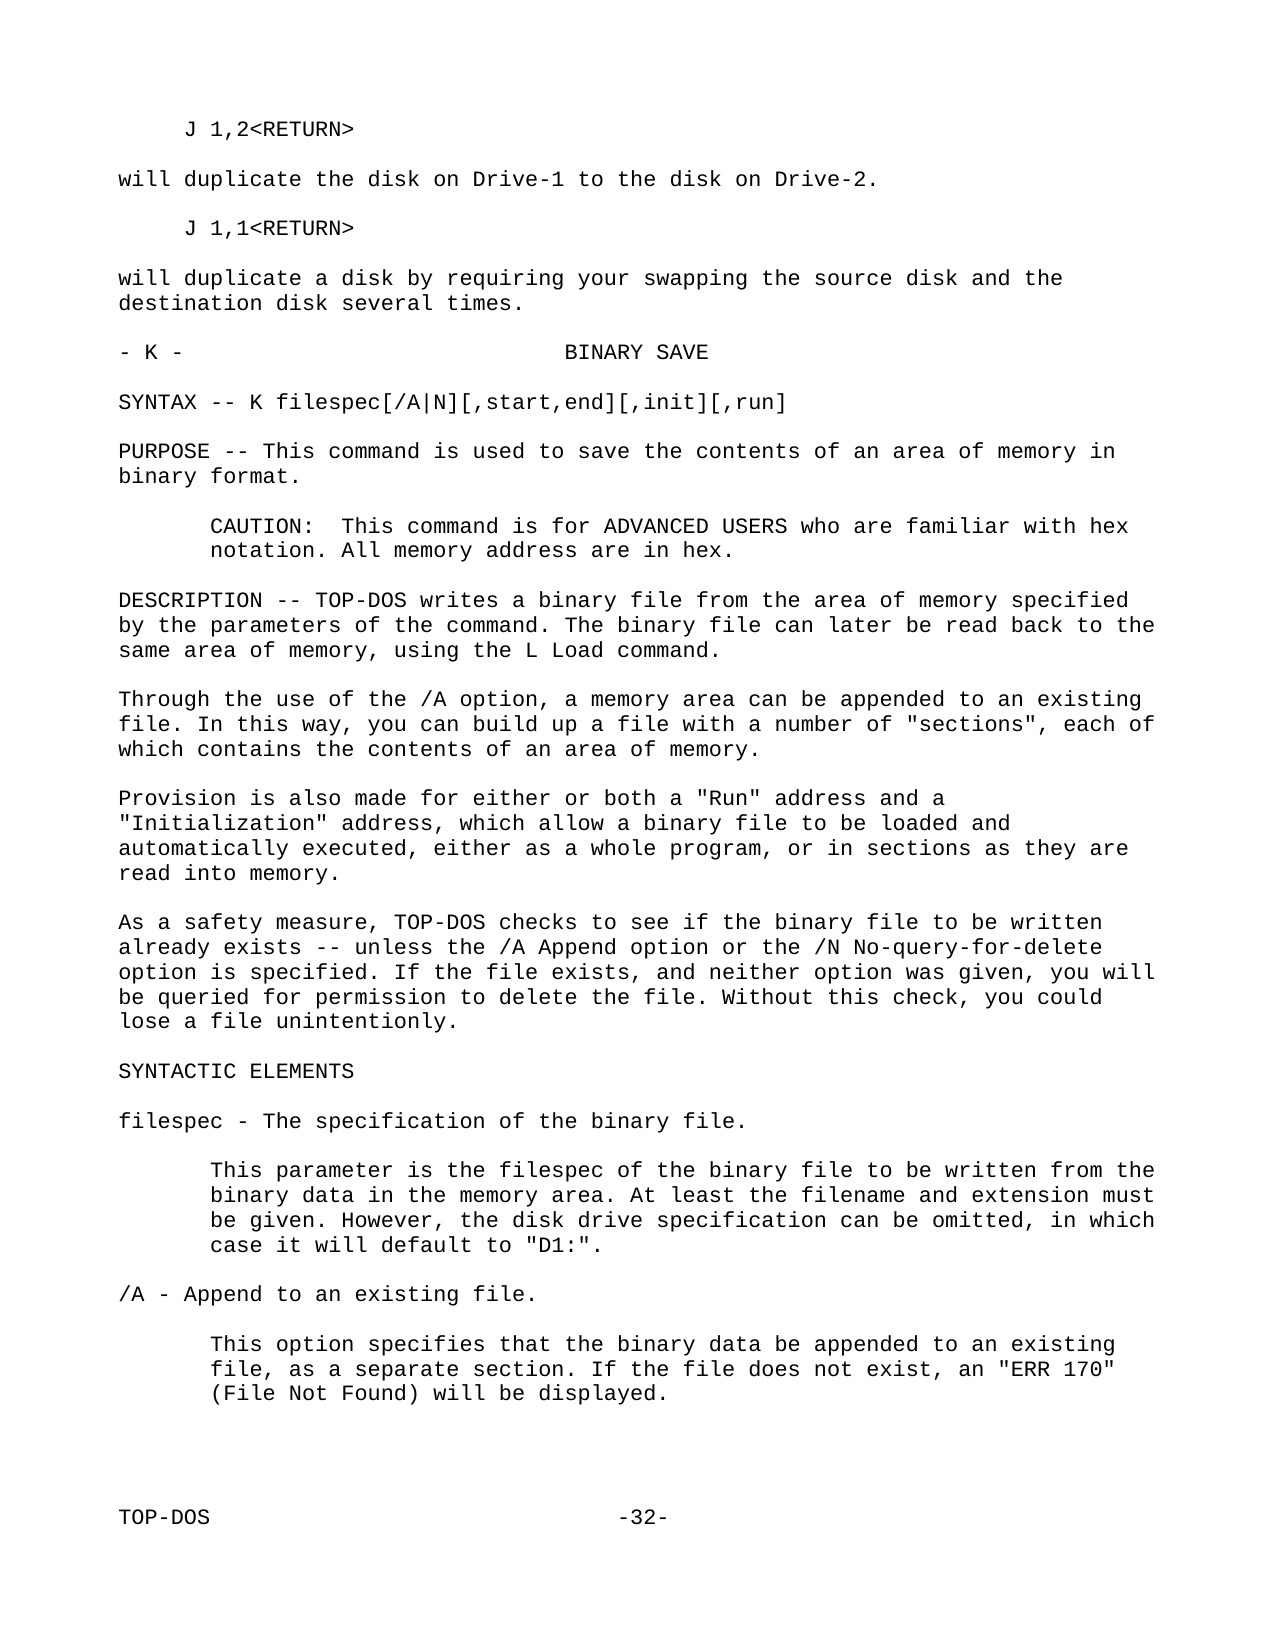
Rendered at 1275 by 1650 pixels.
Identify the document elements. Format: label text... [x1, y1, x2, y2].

text binary format. [118, 465, 1157, 490]
text Provision is also made for either or both a "Run" address and a [118, 787, 1157, 812]
text binary data in the memory area. At least the filename and extension must [118, 1184, 1157, 1209]
text option is specified. If the file exists, and neither option was given, you will [118, 961, 1157, 986]
text will duplicate a disk by requiring your swapping the source disk and the [118, 267, 1157, 292]
text (File Not Found) will be displayed. [118, 1382, 1157, 1407]
text This parameter is the filespec of the binary file to be written from the [118, 1159, 1157, 1184]
text J 1,1<RETURN> [118, 217, 1157, 242]
text J 1,2<RETURN> [118, 118, 1157, 143]
text TOP-DOS -32- [118, 1506, 1157, 1531]
text DESCRIPTION -- TOP-DOS writes a binary file from the area of memory specified [118, 589, 1157, 614]
text SYNTACTIC ELEMENTS [118, 1060, 1157, 1085]
text automatically executed, either as a whole program, or in sections as they are [118, 837, 1157, 862]
text "Initialization" address, which allow a binary file to be loaded and [118, 812, 1157, 837]
text which contains the contents of an area of memory. [118, 738, 1157, 763]
text /A - Append to an existing file. [118, 1283, 1157, 1308]
text will duplicate the disk on Drive-1 to the disk on Drive-2. [118, 168, 1157, 192]
text file. In this way, you can build up a file with a number of "sections", each of [118, 713, 1157, 738]
text same area of memory, using the L Load command. [118, 639, 1157, 663]
text file, as a separate section. If the file does not exist, an "ERR 170" [118, 1358, 1157, 1382]
text CAUTION: This command is for ADVANCED USERS who are familiar with hex [118, 515, 1157, 539]
text notation. All memory address are in hex. [118, 539, 1157, 564]
text lose a file unintentionly. [118, 1011, 1157, 1035]
text be queried for permission to delete the file. Without this check, you could [118, 986, 1157, 1011]
text SYNTAX -- K filespec[/A|N][,start,end][,init][,run] [118, 391, 1157, 416]
text - K - BINARY SAVE [118, 341, 1157, 366]
text already exists -- unless the /A Append option or the /N No-query-for-delete [118, 936, 1157, 961]
text As a safety measure, TOP-DOS checks to see if the binary file to be written [118, 911, 1157, 936]
text PURPOSE -- This command is used to save the contents of an area of memory in [118, 440, 1157, 465]
text read into memory. [118, 862, 1157, 887]
text filespec - The specification of the binary file. [118, 1110, 1157, 1134]
text destination disk several times. [118, 292, 1157, 316]
text by the parameters of the command. The binary file can later be read back to the [118, 614, 1157, 639]
text Through the use of the /A option, a memory area can be appended to an existing [118, 688, 1157, 713]
text be given. However, the disk drive specification can be omitted, in which [118, 1209, 1157, 1234]
text case it will default to "D1:". [118, 1234, 1157, 1258]
text This option specifies that the binary data be appended to an existing [118, 1333, 1157, 1358]
